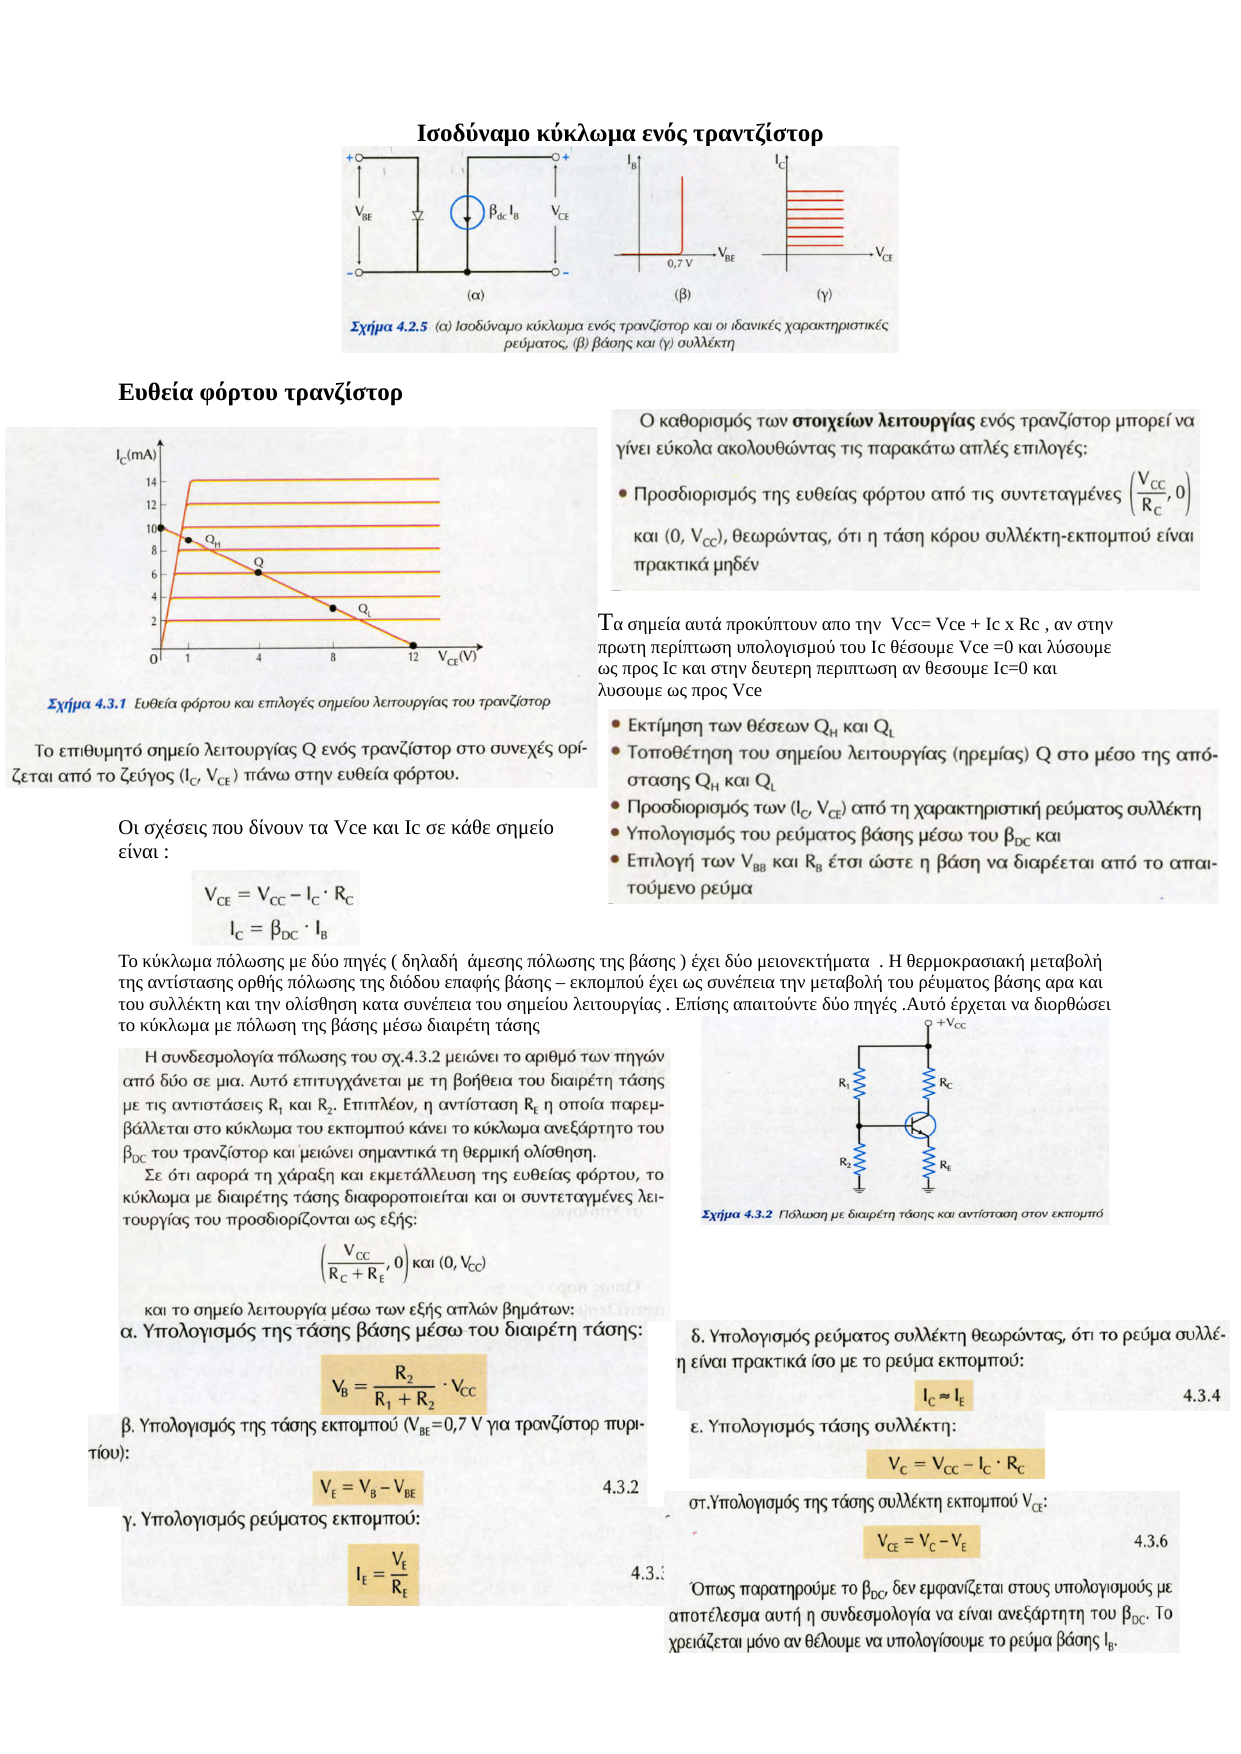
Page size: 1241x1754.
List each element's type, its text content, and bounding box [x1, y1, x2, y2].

text Το κύκλωμα πόλωσης με δύο πηγές ( δηλαδή άμεσης πόλωσης της βάσης ) έχει δύο μειονεκτήματα . Η θερμοκρασιακή μεταβολή της αντίστασης ορθής πόλωσης της διόδου επαφής βάσης – εκπομπού έχει ως συνέπεια την μεταβολή του ρέυματος βάσης αρα και του συλλέκτη και την ολίσθηση κατα συνέπεια του σημείου λειτουργίας . Επίσης απαιτούντε δύο πηγές .Αυτό έρχεται να διορθώσει το κύκλωμα με πόλωση της βάσης μέσω διαιρέτη τάσης [118, 950, 1122, 1036]
text Οι σχέσεις που δίνουν τα Vce και Ιc σε κάθε σημείο είναι : [118, 815, 608, 863]
picture [88, 1048, 1180, 1653]
text Ισοδύναμο κύκλωμα ενός τραντζίστορ [118, 118, 1122, 147]
picture [700, 1016, 1110, 1225]
picture [611, 409, 1200, 591]
text Ευθεία φόρτου τρανζίστορ [118, 377, 1122, 406]
picture [191, 870, 360, 946]
picture [341, 146, 899, 353]
text Τα σημεία αυτά προκύπτουν απo την Vcc= Vce + Ic x Rc , αν στην πρωτη περίπτωση υπολογισμού του Ιc θέσουμε Vce =0 και λύσουμε ως προς Ιc και στην δευτερη περιπτωση αν θεσουμε Ιc=0 και λυσουμε ως προς Vce [598, 578, 1122, 700]
picture [675, 1320, 1230, 1479]
picture [608, 709, 1219, 904]
picture [5, 427, 598, 788]
